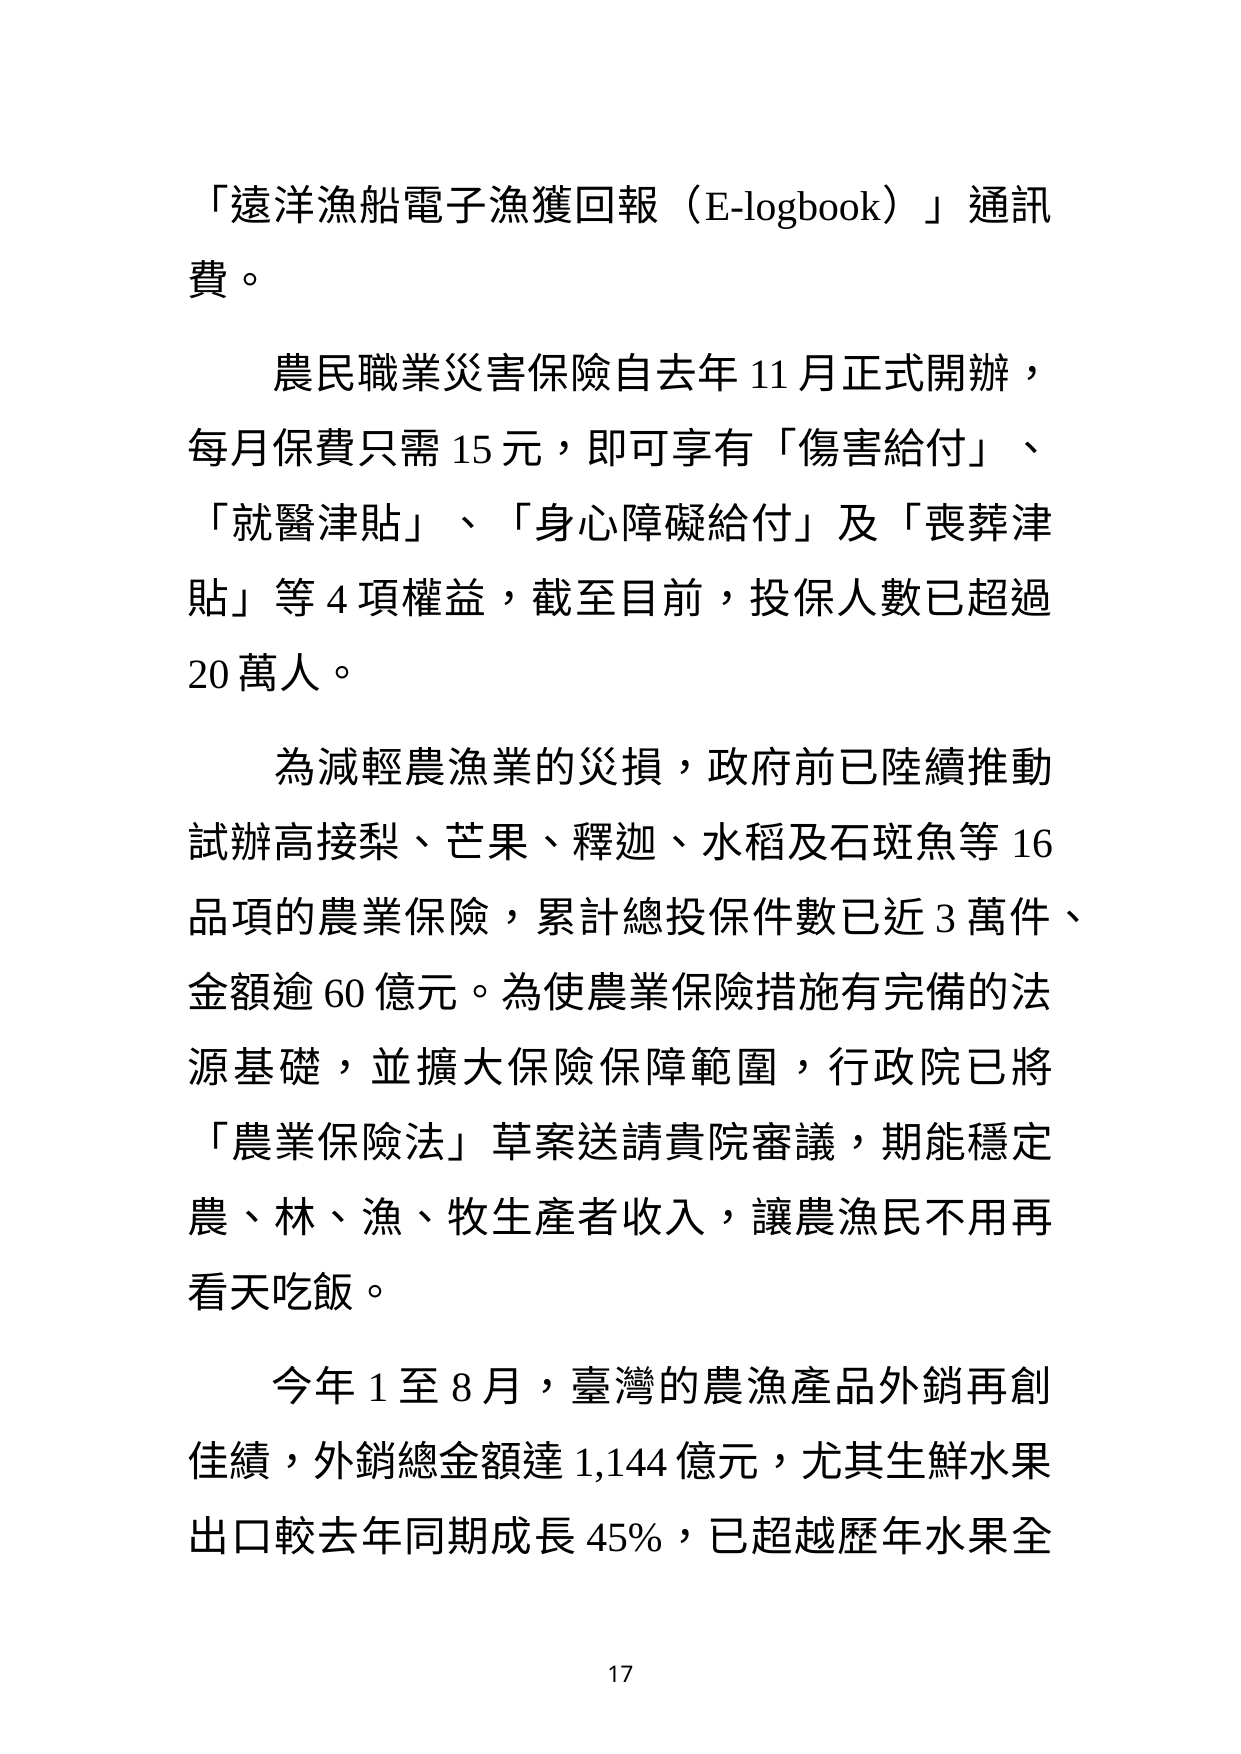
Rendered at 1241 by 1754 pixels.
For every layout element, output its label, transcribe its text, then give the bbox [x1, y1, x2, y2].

text 為減輕農漁業的災損，政府前已陸續推動試辦高接梨、芒果、釋迦、水稻及石斑魚等16品項的農業保險，累計總投保件數已近3萬件、金額逾60億元。為使農業保險措施有完備的法源基礎，並擴大保險保障範圍，行政院已將「農業保險法」草案送請貴院審議，期能穩定農、林、漁、牧生產者收入，讓農漁民不用再看天吃飯。 [187, 727, 1053, 1327]
text 為減輕農漁民經營負擔，政府從各個面向挹注資源，包括：投入8億元，補助全國農民購買8萬臺小型農機具，以解決農村缺工問題；自今年8月起，補助10億元改善漁業基礎設施，以及全額補助「漁船船位回報（VMS）」及「遠洋漁船電子漁獲回報（E-logbook）」通訊費。 [187, 164, 1053, 314]
text 農民職業災害保險自去年11月正式開辦，每月保費只需15元，即可享有「傷害給付」、「就醫津貼」、「身心障礙給付」及「喪葬津貼」等4項權益，截至目前，投保人數已超過20萬人。 [187, 333, 1053, 708]
text 今年1至8月，臺灣的農漁產品外銷再創佳績，外銷總金額達1,144億元，尤其生鮮水果出口較去年同期成長45%，已超越歷年水果全 [187, 1346, 1053, 1571]
